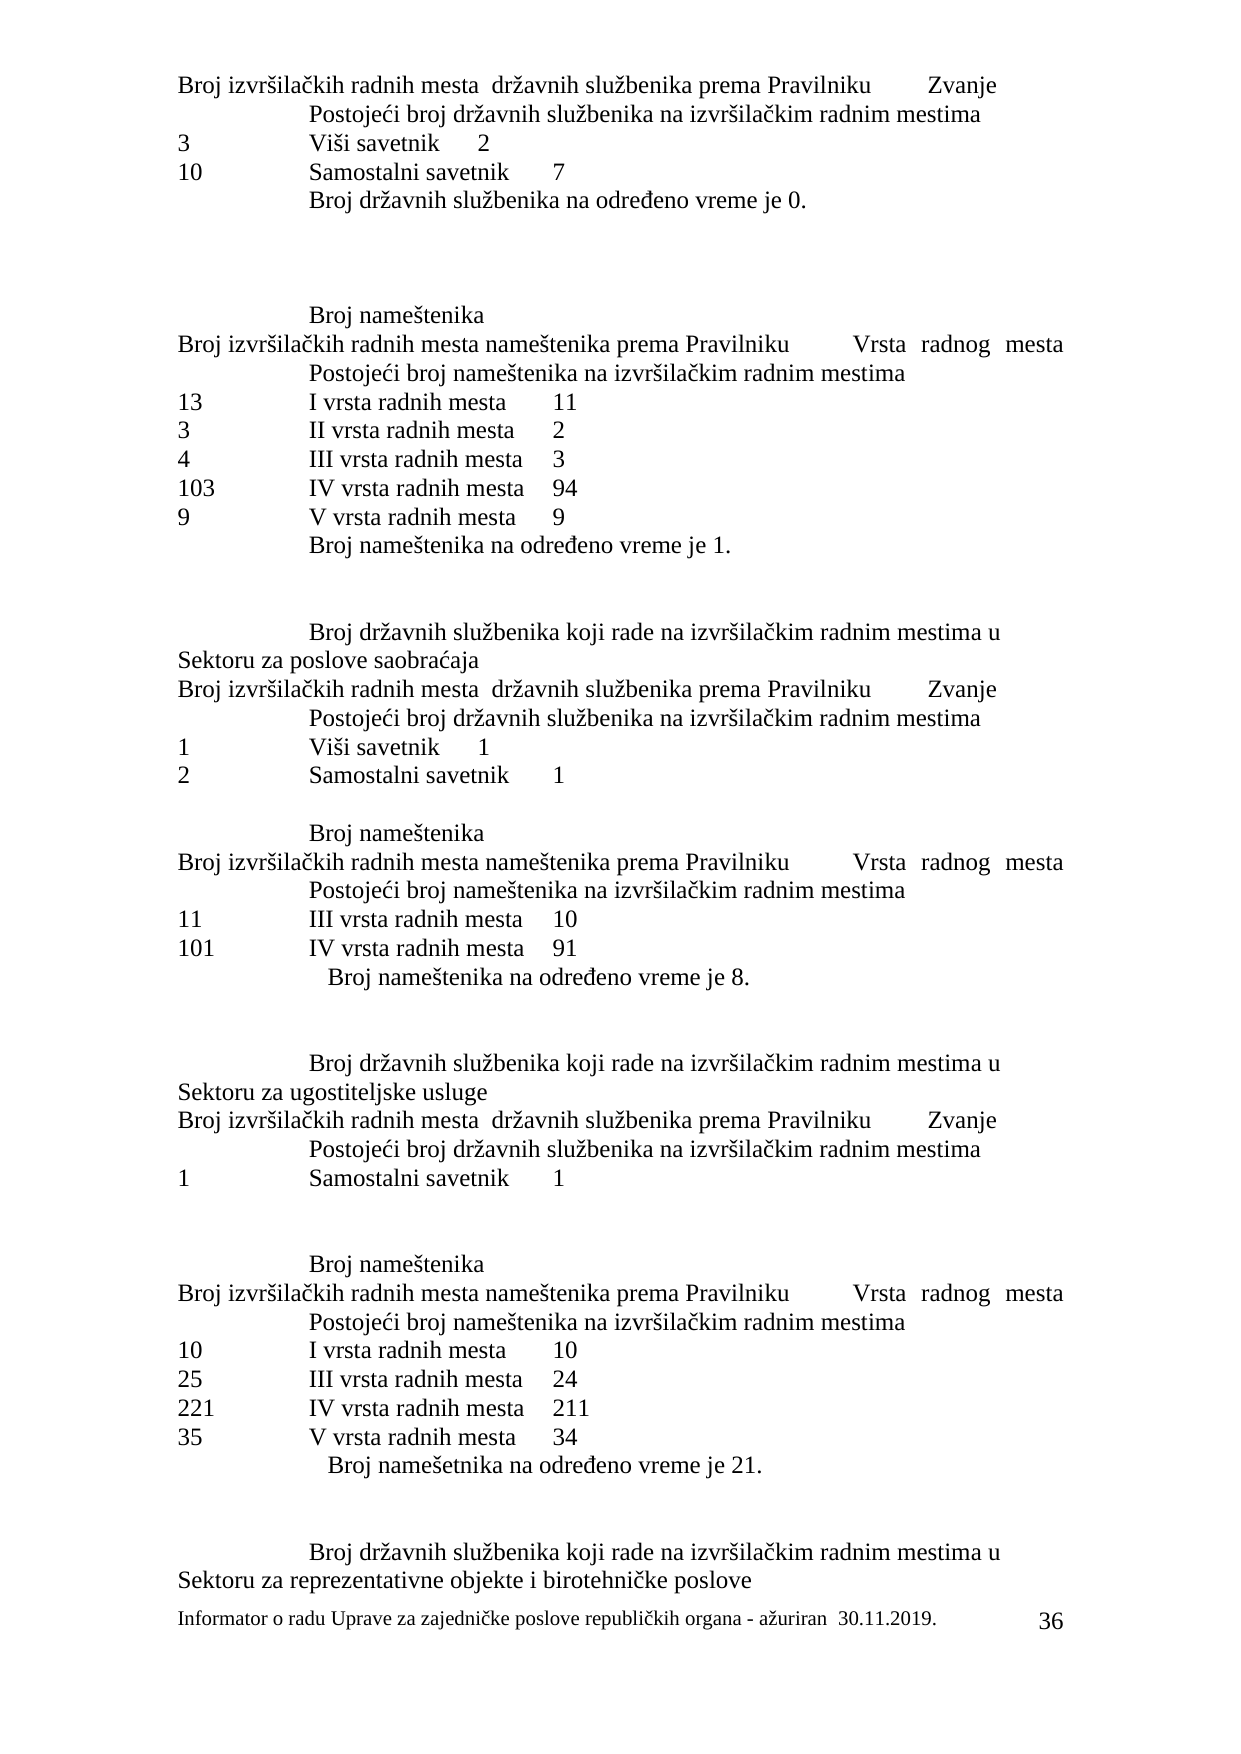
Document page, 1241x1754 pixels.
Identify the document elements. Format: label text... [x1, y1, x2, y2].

text 2 Samostalni savetnik 1 [177, 760, 1063, 789]
text Sektoru za poslove saobraćaja [177, 645, 1063, 674]
text Broj državnih službenika koji rade na izvršilačkim radnim mestima u [177, 1048, 1063, 1077]
text Broj nameštenika [177, 818, 1063, 847]
text Broj izvršilačkih radnih mesta nameštenika prema Pravilniku Vrsta radnog mesta Postojeći broj nameštenika na izvršilačkim radnim mestima [177, 847, 1063, 904]
text Broj državnih službenika koji rade na izvršilačkim radnim mestima u [177, 1537, 1063, 1565]
text Sektoru za ugostiteljske usluge [177, 1077, 1063, 1105]
text Broj nameštenika na određeno vreme je 1. [177, 530, 1063, 559]
text 25 III vrsta radnih mesta 24 [177, 1364, 1063, 1393]
text Broj nameštenika [177, 1249, 1063, 1278]
text Sektoru za reprezentativne objekte i birotehničke poslove [177, 1565, 1063, 1594]
text 9 V vrsta radnih mesta 9 [177, 502, 1063, 530]
text 10 I vrsta radnih mesta 10 [177, 1335, 1063, 1364]
text 1 Viši savetnik 1 [177, 732, 1063, 760]
text Broj izvršilačkih radnih mesta državnih službenika prema Pravilniku Zvanje Postojeći broj državnih službenika na izvršilačkim radnim mestima [177, 674, 1063, 732]
text 10 Samostalni savetnik 7 [177, 157, 1063, 185]
text Broj izvršilačkih radnih mesta nameštenika prema Pravilniku Vrsta radnog mesta Postojeći broj nameštenika na izvršilačkim radnim mestima [177, 329, 1063, 387]
text 221 IV vrsta radnih mesta 211 [177, 1393, 1063, 1422]
text 101 IV vrsta radnih mesta 91 [177, 933, 1063, 962]
text Broj izvršilačkih radnih mesta nameštenika prema Pravilniku Vrsta radnog mesta Postojeći broj nameštenika na izvršilačkim radnim mestima [177, 1278, 1063, 1335]
text 3 Viši savetnik 2 [177, 128, 1063, 157]
text Broj izvršilačkih radnih mesta državnih službenika prema Pravilniku Zvanje Postojeći broj državnih službenika na izvršilačkim radnim mestima [177, 70, 1063, 128]
text Broj državnih službenika koji rade na izvršilačkim radnim mestima u [177, 617, 1063, 645]
text 3 II vrsta radnih mesta 2 [177, 415, 1063, 444]
text Broj izvršilačkih radnih mesta državnih službenika prema Pravilniku Zvanje Postojeći broj državnih službenika na izvršilačkim radnim mestima [177, 1105, 1063, 1163]
text Broj nameštenika [177, 300, 1063, 329]
text 35 V vrsta radnih mesta 34 [177, 1422, 1063, 1450]
text 11 III vrsta radnih mesta 10 [177, 904, 1063, 933]
text 13 I vrsta radnih mesta 11 [177, 387, 1063, 415]
text 4 III vrsta radnih mesta 3 [177, 444, 1063, 473]
text 103 IV vrsta radnih mesta 94 [177, 473, 1063, 502]
text Broj namešetnika na određeno vreme je 21. [177, 1450, 1063, 1479]
text Broj nameštenika na određeno vreme je 8. [177, 962, 1063, 990]
text 1 Samostalni savetnik 1 [177, 1163, 1063, 1192]
text Broj državnih službenika na određeno vreme je 0. [177, 185, 1063, 214]
